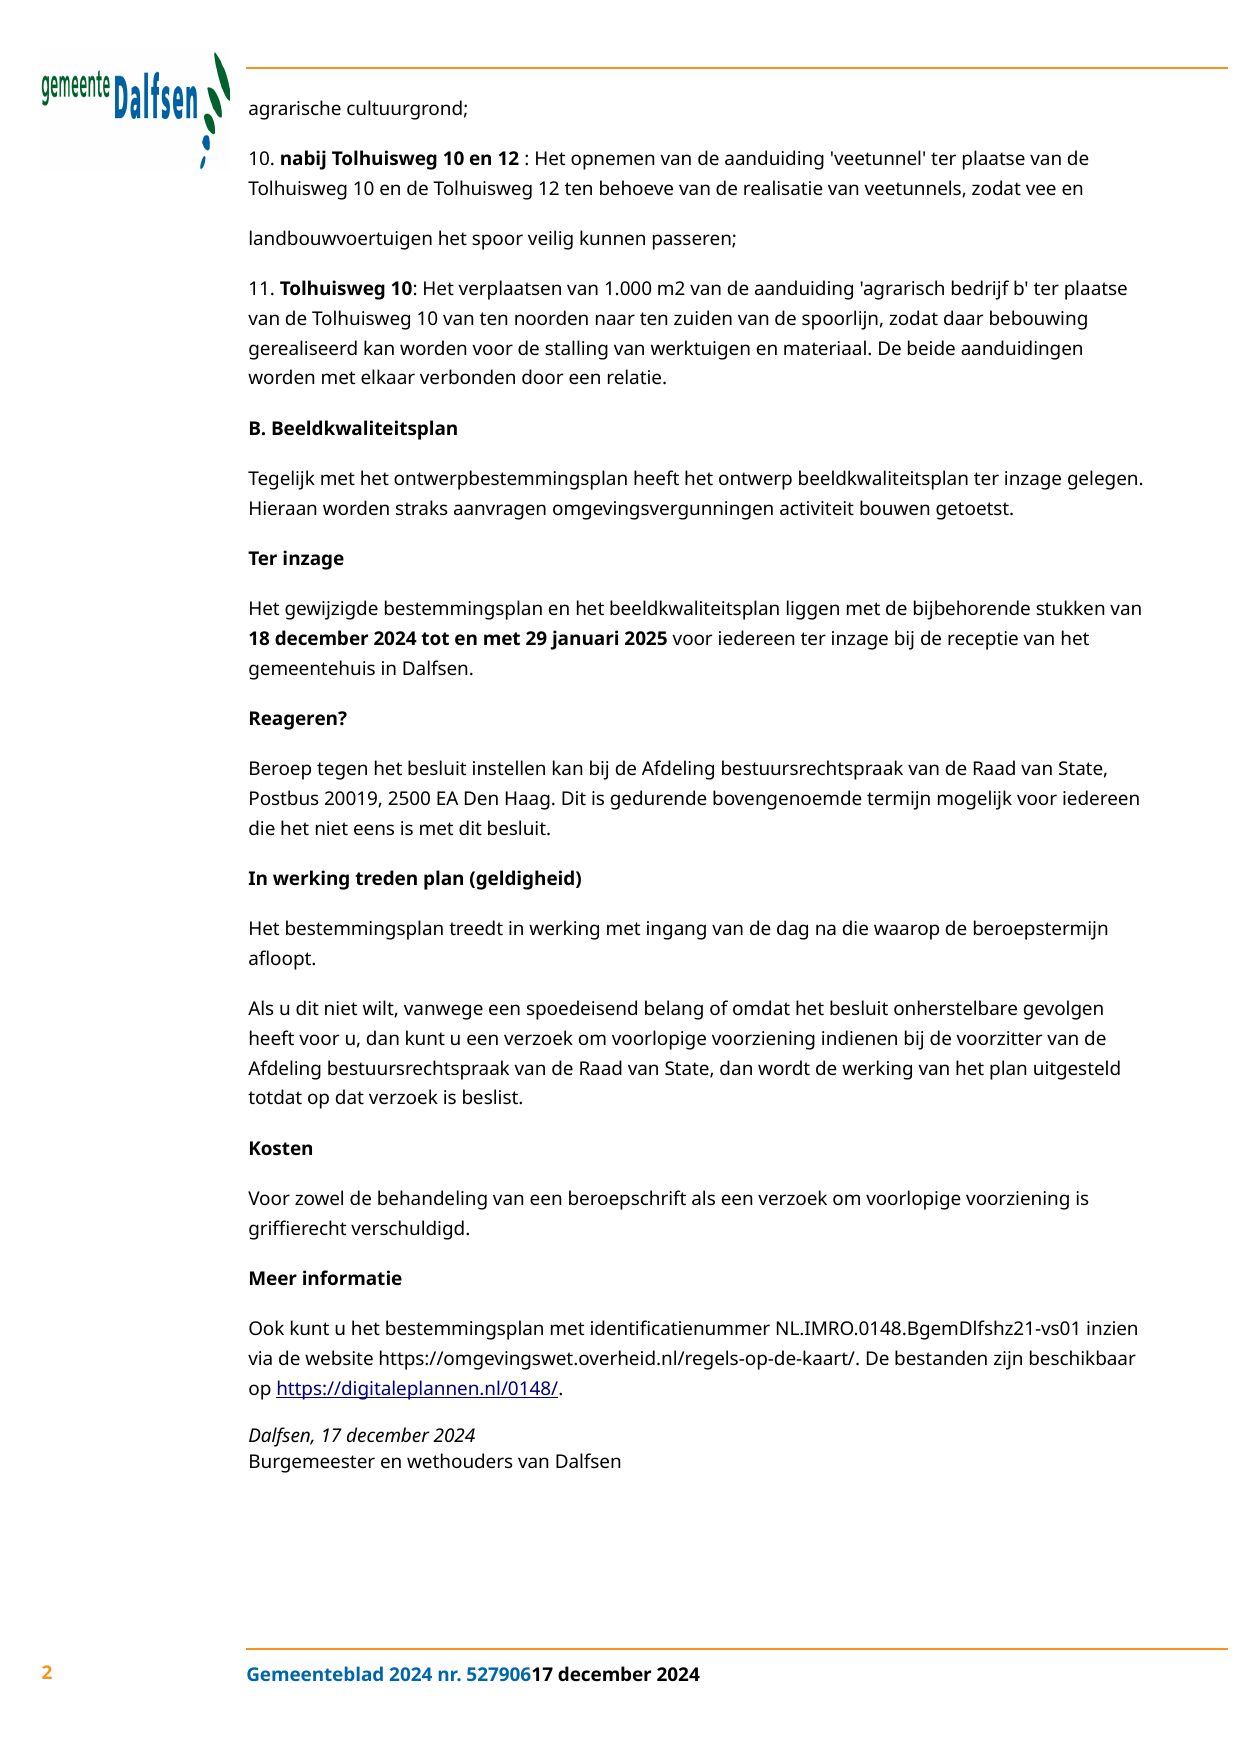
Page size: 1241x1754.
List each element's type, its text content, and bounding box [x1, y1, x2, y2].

text 11. Tolhuisweg 10: Het verplaatsen van 1.000 m2 van de aanduiding 'agrarisch bedrijf b' ter plaatse van de Tolhuisweg 10 van ten noorden naar ten zuiden van de spoorlijn, zodat daar bebouwing gerealiseerd kan worden voor de stalling van werktuigen en materiaal. De beide aanduidingen worden met elkaar verbonden door een relatie. [248, 276, 1152, 390]
picture [41, 47, 231, 172]
text agrarische cultuurgrond; [248, 95, 1152, 121]
text Meer informatie [248, 1265, 1152, 1291]
text 10. nabij Tolhuisweg 10 en 12 : Het opnemen van de aanduiding 'veetunnel' ter plaatse van de Tolhuisweg 10 en de Tolhuisweg 12 ten behoeve van de realisatie van veetunnels, zodat vee en [248, 145, 1152, 201]
text Reageren? [248, 705, 1152, 731]
text Ook kunt u het bestemmingsplan met identificatienummer NL.IMRO.0148.BgemDlfshz21-vs01 inzien via de website https://omgevingswet.overheid.nl/regels-op-de-kaart/. De bestanden zijn beschikbaar op https://digitaleplannen.nl/0148/. [248, 1316, 1152, 1401]
text Het bestemmingsplan treedt in werking met ingang van de dag na die waarop de beroepstermijn afloopt. [248, 916, 1152, 971]
text In werking treden plan (geldigheid) [248, 865, 1152, 891]
text Ter inzage [248, 545, 1152, 571]
text Dalfsen, 17 december 2024 [248, 1423, 1152, 1448]
text Als u dit niet wilt, vanwege een spoedeisend belang of omdat het besluit onherstelbare gevolgen heeft voor u, dan kunt u een verzoek om voorlopige voorziening indienen bij de voorzitter van de Afdeling bestuursrechtspraak van de Raad van State, dan wordt de werking van het plan uitgesteld totdat op dat verzoek is beslist. [248, 996, 1152, 1110]
text Kosten [248, 1135, 1152, 1161]
text Burgemeester en wethouders van Dalfsen [248, 1448, 1152, 1474]
text Beroep tegen het besluit instellen kan bij de Afdeling bestuursrechtspraak van de Raad van State, Postbus 20019, 2500 EA Den Haag. Dit is gedurende bovengenoemde termijn mogelijk voor iedereen die het niet eens is met dit besluit. [248, 756, 1152, 841]
text Tegelijk met het ontwerpbestemmingsplan heeft het ontwerp beeldkwaliteitsplan ter inzage gelegen. Hieraan worden straks aanvragen omgevingsvergunningen activiteit bouwen getoetst. [248, 465, 1152, 521]
text Het gewijzigde bestemmingsplan en het beeldkwaliteitsplan liggen met de bijbehorende stukken van 18 december 2024 tot en met 29 januari 2025 voor iedereen ter inzage bij de receptie van het gemeentehuis in Dalfsen. [248, 596, 1152, 681]
text landbouwvoertuigen het spoor veilig kunnen passeren; [248, 225, 1152, 251]
text Voor zowel de behandeling van een beroepschrift als een verzoek om voorlopige voorziening is griffierecht verschuldigd. [248, 1185, 1152, 1241]
text B. Beeldkwaliteitsplan [248, 415, 1152, 441]
